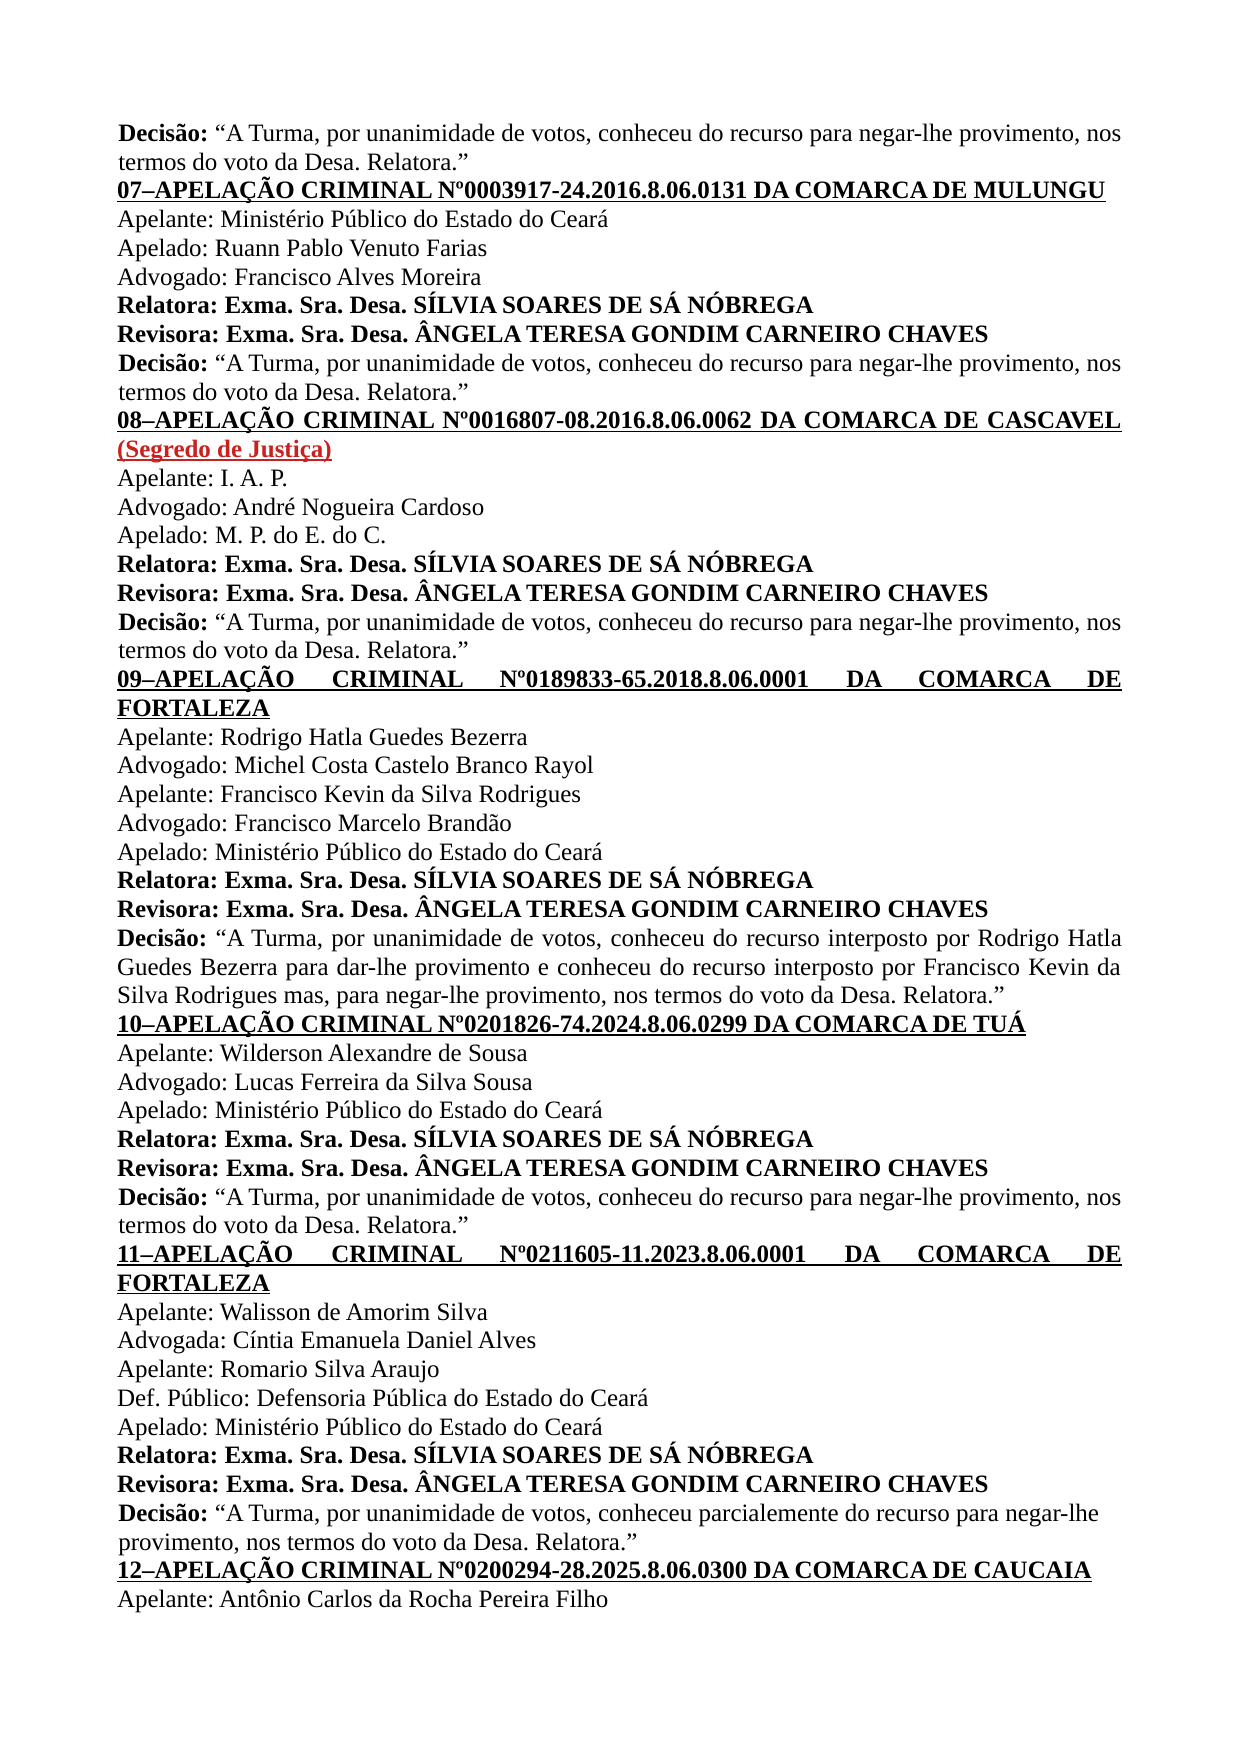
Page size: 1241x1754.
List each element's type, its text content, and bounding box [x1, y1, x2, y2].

text Apelante: Wilderson Alexandre de Sousa [117, 1038, 1122, 1067]
text Revisora: Exma. Sra. Desa. ÂNGELA TERESA GONDIM CARNEIRO CHAVES [117, 1153, 1122, 1182]
text Advogado: Francisco Alves Moreira [117, 262, 1122, 291]
text 08–APELAÇÃO CRIMINAL Nº0016807-08.2016.8.06.0062 DA COMARCA DE CASCAVEL [117, 406, 1122, 431]
text Revisora: Exma. Sra. Desa. ÂNGELA TERESA GONDIM CARNEIRO CHAVES [117, 1469, 1122, 1498]
text Apelante: I. A. P. [117, 463, 1122, 492]
text Decisão: “A Turma, por unanimidade de votos, conheceu do recurso para negar-lhe provimento, nos termos do voto da Desa. Relatora.” [118, 118, 1122, 176]
text Advogado: André Nogueira Cardoso [117, 492, 1122, 521]
text Apelado: M. P. do E. do C. [117, 521, 1122, 549]
text Apelante: Francisco Kevin da Silva Rodrigues [117, 779, 1122, 808]
text Revisora: Exma. Sra. Desa. ÂNGELA TERESA GONDIM CARNEIRO CHAVES [117, 319, 1122, 348]
text Relatora: Exma. Sra. Desa. SÍLVIA SOARES DE SÁ NÓBREGA [117, 866, 1122, 894]
text Relatora: Exma. Sra. Desa. SÍLVIA SOARES DE SÁ NÓBREGA [117, 549, 1122, 578]
text (Segredo de Justiça) [117, 432, 1122, 463]
text Apelante: Ministério Público do Estado do Ceará [117, 204, 1122, 233]
text Advogada: Cíntia Emanuela Daniel Alves [117, 1326, 1122, 1354]
text 09–APELAÇÃO CRIMINAL Nº0189833-65.2018.8.06.0001 DA COMARCA DE [117, 664, 1122, 689]
text Apelante: Rodrigo Hatla Guedes Bezerra [117, 722, 1122, 751]
text Decisão: “A Turma, por unanimidade de votos, conheceu do recurso interposto por Rodrigo Hatla Guedes Bezerra para dar-lhe provimento e conheceu do recurso interposto por Francisco Kevin da Silva Rodrigues mas, para negar-lhe provimento, nos termos do voto da Desa. Relatora.” [117, 923, 1122, 1009]
text Apelante: Walisson de Amorim Silva [117, 1297, 1122, 1326]
text FORTALEZA [117, 691, 1122, 722]
text 11–APELAÇÃO CRIMINAL Nº0211605-11.2023.8.06.0001 DA COMARCA DE [117, 1239, 1122, 1264]
text Revisora: Exma. Sra. Desa. ÂNGELA TERESA GONDIM CARNEIRO CHAVES [117, 894, 1122, 923]
text 12–APELAÇÃO CRIMINAL Nº0200294-28.2025.8.06.0300 DA COMARCA DE CAUCAIA [117, 1556, 1122, 1584]
text Apelado: Ruann Pablo Venuto Farias [117, 233, 1122, 262]
text Advogado: Michel Costa Castelo Branco Rayol [117, 751, 1122, 779]
text Apelado: Ministério Público do Estado do Ceará [117, 1096, 1122, 1124]
text Decisão: “A Turma, por unanimidade de votos, conheceu parcialemente do recurso para negar-lhe provimento, nos termos do voto da Desa. Relatora.” [118, 1498, 1122, 1556]
text Advogado: Francisco Marcelo Brandão [117, 808, 1122, 837]
text Advogado: Lucas Ferreira da Silva Sousa [117, 1067, 1122, 1096]
text Apelado: Ministério Público do Estado do Ceará [117, 837, 1122, 866]
text Decisão: “A Turma, por unanimidade de votos, conheceu do recurso para negar-lhe provimento, nos termos do voto da Desa. Relatora.” [118, 607, 1122, 664]
text Apelante: Romario Silva Araujo [117, 1354, 1122, 1383]
text FORTALEZA [117, 1266, 1122, 1297]
text Decisão: “A Turma, por unanimidade de votos, conheceu do recurso para negar-lhe provimento, nos termos do voto da Desa. Relatora.” [118, 348, 1122, 406]
text Revisora: Exma. Sra. Desa. ÂNGELA TERESA GONDIM CARNEIRO CHAVES [117, 578, 1122, 607]
text Relatora: Exma. Sra. Desa. SÍLVIA SOARES DE SÁ NÓBREGA [117, 291, 1122, 319]
text Relatora: Exma. Sra. Desa. SÍLVIA SOARES DE SÁ NÓBREGA [117, 1124, 1122, 1153]
text Apelante: Antônio Carlos da Rocha Pereira Filho [117, 1584, 1122, 1613]
text Apelado: Ministério Público do Estado do Ceará [117, 1412, 1122, 1441]
text Relatora: Exma. Sra. Desa. SÍLVIA SOARES DE SÁ NÓBREGA [117, 1441, 1122, 1469]
text 10–APELAÇÃO CRIMINAL Nº0201826-74.2024.8.06.0299 DA COMARCA DE TUÁ [117, 1009, 1122, 1038]
text Def. Público: Defensoria Pública do Estado do Ceará [117, 1383, 1122, 1412]
text 07–APELAÇÃO CRIMINAL Nº0003917-24.2016.8.06.0131 DA COMARCA DE MULUNGU [117, 176, 1122, 204]
text Decisão: “A Turma, por unanimidade de votos, conheceu do recurso para negar-lhe provimento, nos termos do voto da Desa. Relatora.” [118, 1182, 1122, 1239]
